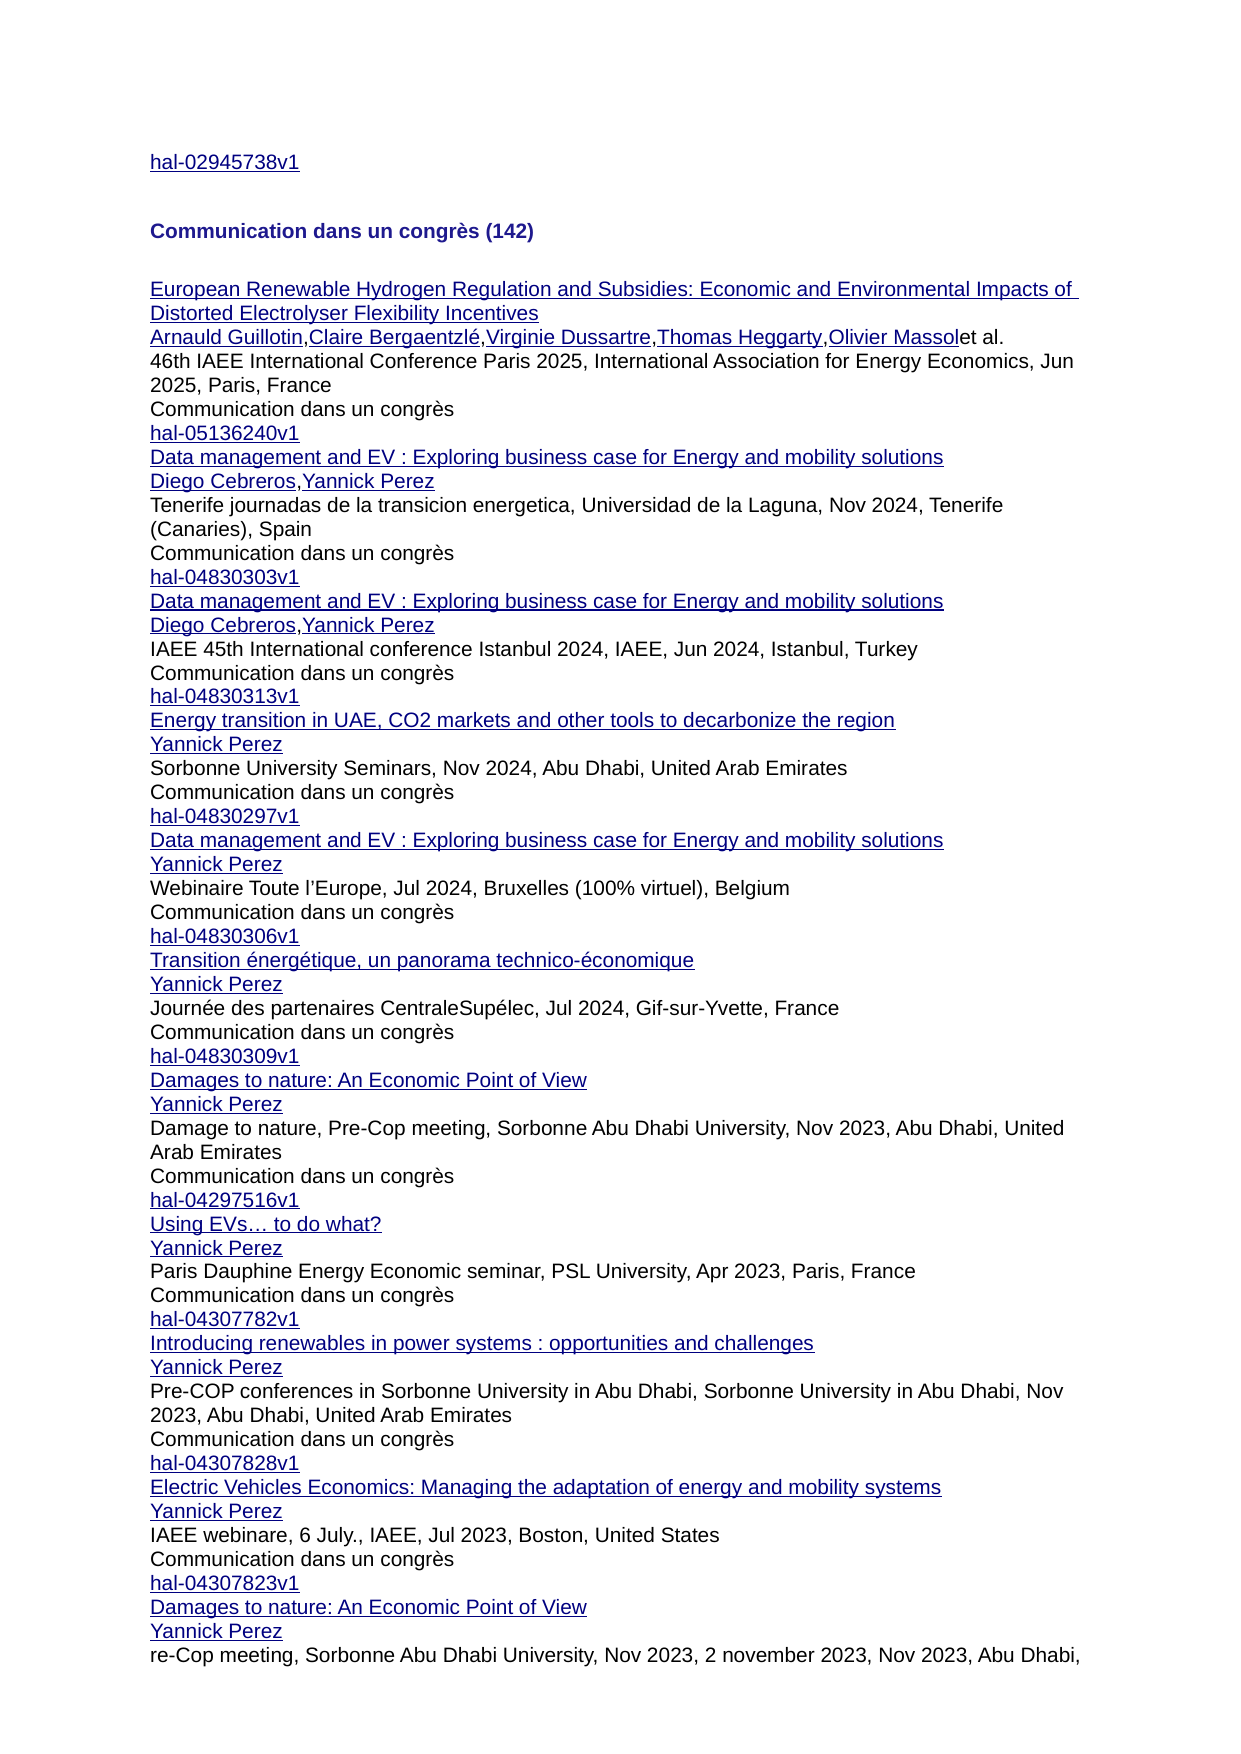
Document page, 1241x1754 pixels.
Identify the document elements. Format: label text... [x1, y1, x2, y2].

subtitle Communication dans un congrès (142) [150, 219, 1090, 243]
table_cell hal-02945738v1 [150, 150, 1090, 174]
table_cell Data management and EV : Exploring business case for Energy and mobility solutions Diego Cebreros,Yannick Perez Tenerife journadas de la transicion energetica, Universidad de la Laguna, Nov 2024, Tenerife (Canaries), Spain Communication dans un congrès hal-04830303v1 [150, 445, 1090, 588]
table_cell Damages to nature: An Economic Point of View Yannick Perez Damage to nature, Pre-Cop meeting, Sorbonne Abu Dhabi University, Nov 2023, Abu Dhabi, United Arab Emirates Communication dans un congrès hal-04297516v1 [150, 1068, 1090, 1211]
table_cell Introducing renewables in power systems : opportunities and challenges Yannick Perez Pre-COP conferences in Sorbonne University in Abu Dhabi, Sorbonne University in Abu Dhabi, Nov 2023, Abu Dhabi, United Arab Emirates Communication dans un congrès hal-04307828v1 [150, 1331, 1090, 1475]
table_cell Using EVs… to do what? Yannick Perez Paris Dauphine Energy Economic seminar, PSL University, Apr 2023, Paris, France Communication dans un congrès hal-04307782v1 [150, 1211, 1090, 1331]
table_cell Electric Vehicles Economics: Managing the adaptation of energy and mobility systems Yannick Perez IAEE webinare, 6 July., IAEE, Jul 2023, Boston, United States Communication dans un congrès hal-04307823v1 [150, 1475, 1090, 1595]
table_cell Data management and EV : Exploring business case for Energy and mobility solutions Diego Cebreros,Yannick Perez IAEE 45th International conference Istanbul 2024, IAEE, Jun 2024, Istanbul, Turkey Communication dans un congrès hal-04830313v1 [150, 589, 1090, 708]
table_cell Damages to nature: An Economic Point of View Yannick Perez re-Cop meeting, Sorbonne Abu Dhabi University, Nov 2023, 2 november 2023, Nov 2023, Abu Dhabi, [150, 1595, 1090, 1667]
table_header European Renewable Hydrogen Regulation and Subsidies: Economic and Environmental Impacts of Distorted Electrolyser Flexibility Incentives Arnauld Guillotin,Claire Bergaentzlé,Virginie Dussartre,Thomas Heggarty,Olivier Massolet al. 46th IAEE International Conference Paris 2025, International Association for Energy Economics, Jun 2025, Paris, France Communication dans un congrès hal-05136240v1 [150, 277, 1090, 445]
table_cell Data management and EV : Exploring business case for Energy and mobility solutions Yannick Perez Webinaire Toute l’Europe, Jul 2024, Bruxelles (100% virtuel), Belgium Communication dans un congrès hal-04830306v1 [150, 828, 1090, 948]
table_cell Energy transition in UAE, CO2 markets and other tools to decarbonize the region Yannick Perez Sorbonne University Seminars, Nov 2024, Abu Dhabi, United Arab Emirates Communication dans un congrès hal-04830297v1 [150, 708, 1090, 828]
table_cell Transition énergétique, un panorama technico-économique Yannick Perez Journée des partenaires CentraleSupélec, Jul 2024, Gif-sur-Yvette, France Communication dans un congrès hal-04830309v1 [150, 948, 1090, 1068]
